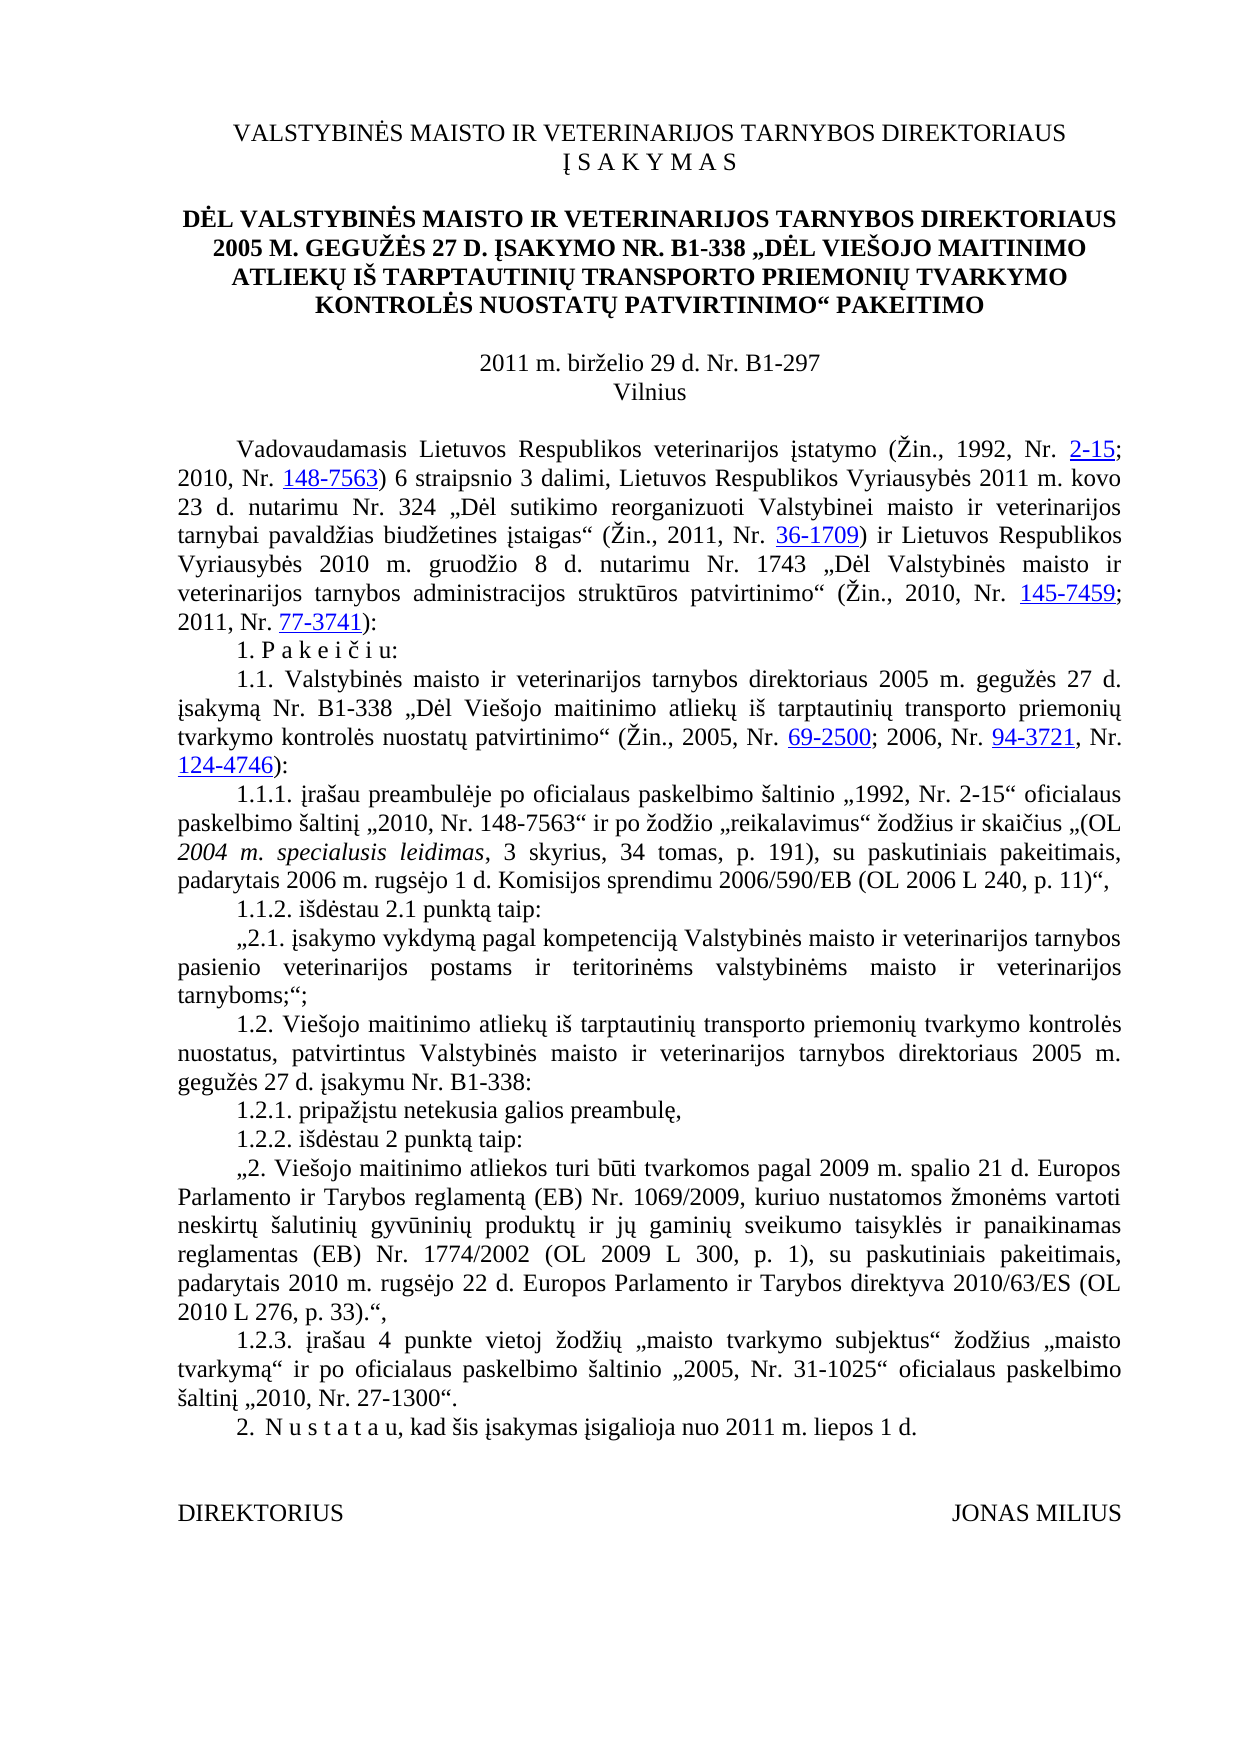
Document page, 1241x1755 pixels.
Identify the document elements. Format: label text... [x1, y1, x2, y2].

text 1.2.2. išdėstau 2 punktą taip: [177, 1124, 1122, 1153]
text ĮSAKYMAS [177, 147, 1122, 176]
text VALSTYBINĖS MAISTO IR VETERINARIJOS TARNYBOS DIREKTORIAUS [177, 118, 1122, 147]
text 1. Pakeičiu: [177, 636, 1122, 664]
text Direktorius Jonas Milius [177, 1498, 1122, 1527]
text 1.2. Viešojo maitinimo atliekų iš tarptautinių transporto priemonių tvarkymo kontrolės nuostatus, patvirtintus Valstybinės maisto ir veterinarijos tarnybos direktoriaus 2005 m. gegužės 27 d. įsakymu Nr. B1-338: [177, 1009, 1122, 1096]
text Vilnius [177, 377, 1122, 406]
text DĖL VALSTYBINĖS MAISTO IR VETERINARIJOS TARNYBOS DIREKTORIAUS 2005 m. GEGUŽĖS 27 d. ĮSAKYMO Nr. B1-338 „DĖL VIEŠOJO MAITINIMO ATLIEKŲ IŠ TARPTAUTINIŲ TRANSPORTO PRIEMONIŲ TVARKYMO KONTROLĖS NUOSTATŲ PATVIRTINIMO“ PAKEITIMO [177, 204, 1122, 319]
text 1.2.1. pripažįstu netekusia galios preambulę, [177, 1096, 1122, 1124]
text 1.2.3. įrašau 4 punkte vietoj žodžių „maisto tvarkymo subjektus“ žodžius „maisto tvarkymą“ ir po oficialaus paskelbimo šaltinio „2005, Nr. 31-1025“ oficialaus paskelbimo šaltinį „2010, Nr. 27-1300“. [177, 1326, 1122, 1412]
text 2. Nustatau, kad šis įsakymas įsigalioja nuo 2011 m. liepos 1 d. [177, 1412, 1122, 1441]
text 1.1.1. įrašau preambulėje po oficialaus paskelbimo šaltinio „1992, Nr. 2-15“ oficialaus paskelbimo šaltinį „2010, Nr. 148-7563“ ir po žodžio „reikalavimus“ žodžius ir skaičius „(OL 2004 m. specialusis leidimas, 3 skyrius, 34 tomas, p. 191), su paskutiniais pakeitimais, padarytais 2006 m. rugsėjo 1 d. Komisijos sprendimu 2006/590/EB (OL 2006 L 240, p. 11)“, [177, 779, 1122, 894]
text 2011 m. birželio 29 d. Nr. B1-297 [177, 348, 1122, 377]
text „2.1. įsakymo vykdymą pagal kompetenciją Valstybinės maisto ir veterinarijos tarnybos pasienio veterinarijos postams ir teritorinėms valstybinėms maisto ir veterinarijos tarnyboms;“; [177, 923, 1122, 1009]
text Vadovaudamasis Lietuvos Respublikos veterinarijos įstatymo (Žin., 1992, Nr. 2-15; 2010, Nr. 148-7563) 6 straipsnio 3 dalimi, Lietuvos Respublikos Vyriausybės 2011 m. kovo 23 d. nutarimu Nr. 324 „Dėl sutikimo reorganizuoti Valstybinei maisto ir veterinarijos tarnybai pavaldžias biudžetines įstaigas“ (Žin., 2011, Nr. 36-1709) ir Lietuvos Respublikos Vyriausybės 2010 m. gruodžio 8 d. nutarimu Nr. 1743 „Dėl Valstybinės maisto ir veterinarijos tarnybos administracijos struktūros patvirtinimo“ (Žin., 2010, Nr. 145-7459; 2011, Nr. 77-3741): [177, 434, 1122, 636]
text 1.1. Valstybinės maisto ir veterinarijos tarnybos direktoriaus 2005 m. gegužės 27 d. įsakymą Nr. B1-338 „Dėl Viešojo maitinimo atliekų iš tarptautinių transporto priemonių tvarkymo kontrolės nuostatų patvirtinimo“ (Žin., 2005, Nr. 69-2500; 2006, Nr. 94-3721, Nr. 124-4746): [177, 664, 1122, 779]
text „2. Viešojo maitinimo atliekos turi būti tvarkomos pagal 2009 m. spalio 21 d. Europos Parlamento ir Tarybos reglamentą (EB) Nr. 1069/2009, kuriuo nustatomos žmonėms vartoti neskirtų šalutinių gyvūninių produktų ir jų gaminių sveikumo taisyklės ir panaikinamas reglamentas (EB) Nr. 1774/2002 (OL 2009 L 300, p. 1), su paskutiniais pakeitimais, padarytais 2010 m. rugsėjo 22 d. Europos Parlamento ir Tarybos direktyva 2010/63/ES (OL 2010 L 276, p. 33).“, [177, 1153, 1122, 1326]
text 1.1.2. išdėstau 2.1 punktą taip: [177, 894, 1122, 923]
